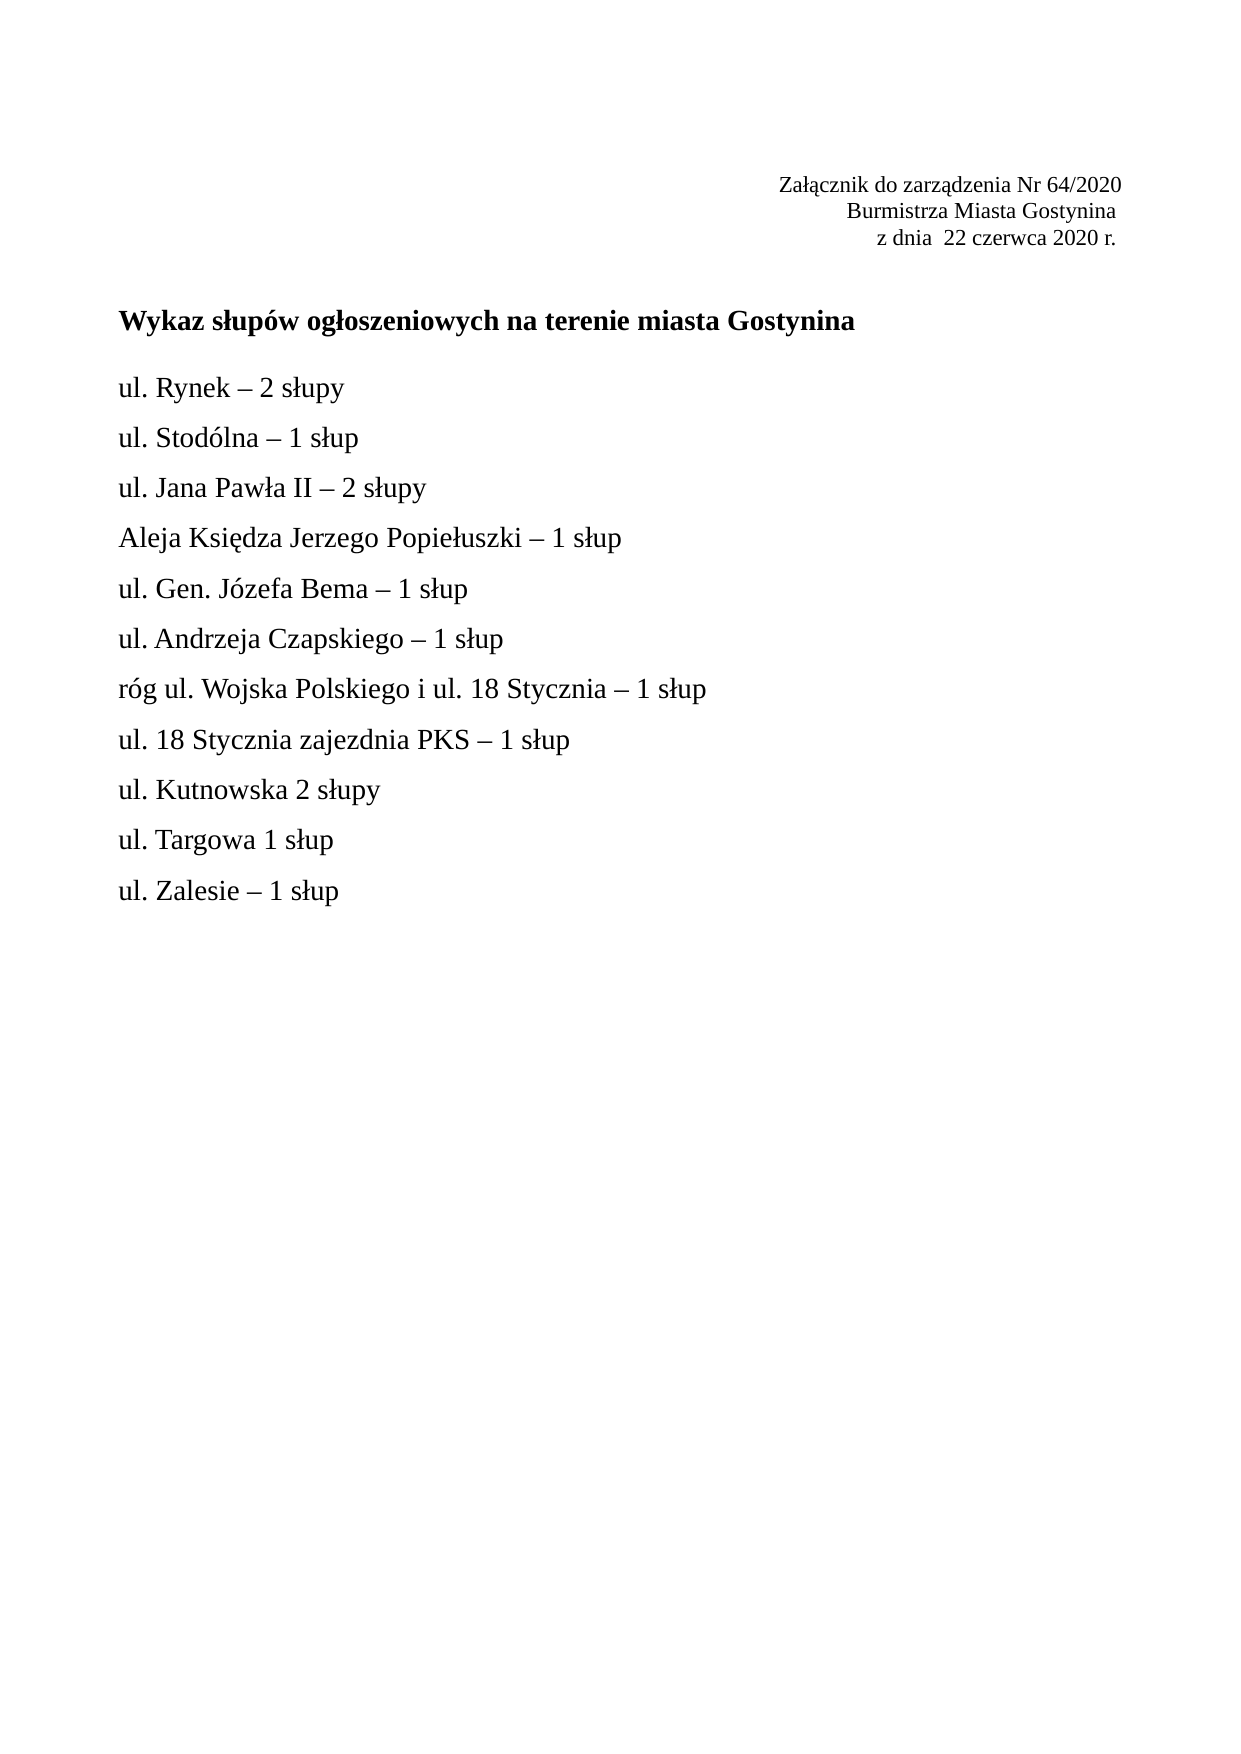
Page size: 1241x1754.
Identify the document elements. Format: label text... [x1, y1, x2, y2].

text ul. Kutnowska 2 słupy [118, 772, 1122, 806]
text ul. Rynek – 2 słupy [118, 370, 1122, 403]
text ul. Jana Pawła II – 2 słupy [118, 470, 1122, 504]
text ul. Stodólna – 1 słup [118, 420, 1122, 453]
text Wykaz słupów ogłoszeniowych na terenie miasta Gostynina [118, 303, 1122, 336]
text Burmistrza Miasta Gostynina z dnia 22 czerwca 2020 r. [709, 197, 1122, 303]
text ul. Gen. Józefa Bema – 1 słup [118, 571, 1122, 604]
text Aleja Księdza Jerzego Popiełuszki – 1 słup [118, 521, 1122, 554]
text ul. Zalesie – 1 słup [118, 873, 1122, 906]
text ul. Targowa 1 słup [118, 822, 1122, 856]
text Załącznik do zarządzenia Nr 64/2020 [709, 171, 1122, 197]
text ul. Andrzeja Czapskiego – 1 słup [118, 621, 1122, 655]
text ul. 18 Stycznia zajezdnia PKS – 1 słup [118, 722, 1122, 755]
text róg ul. Wojska Polskiego i ul. 18 Stycznia – 1 słup [118, 672, 1122, 705]
